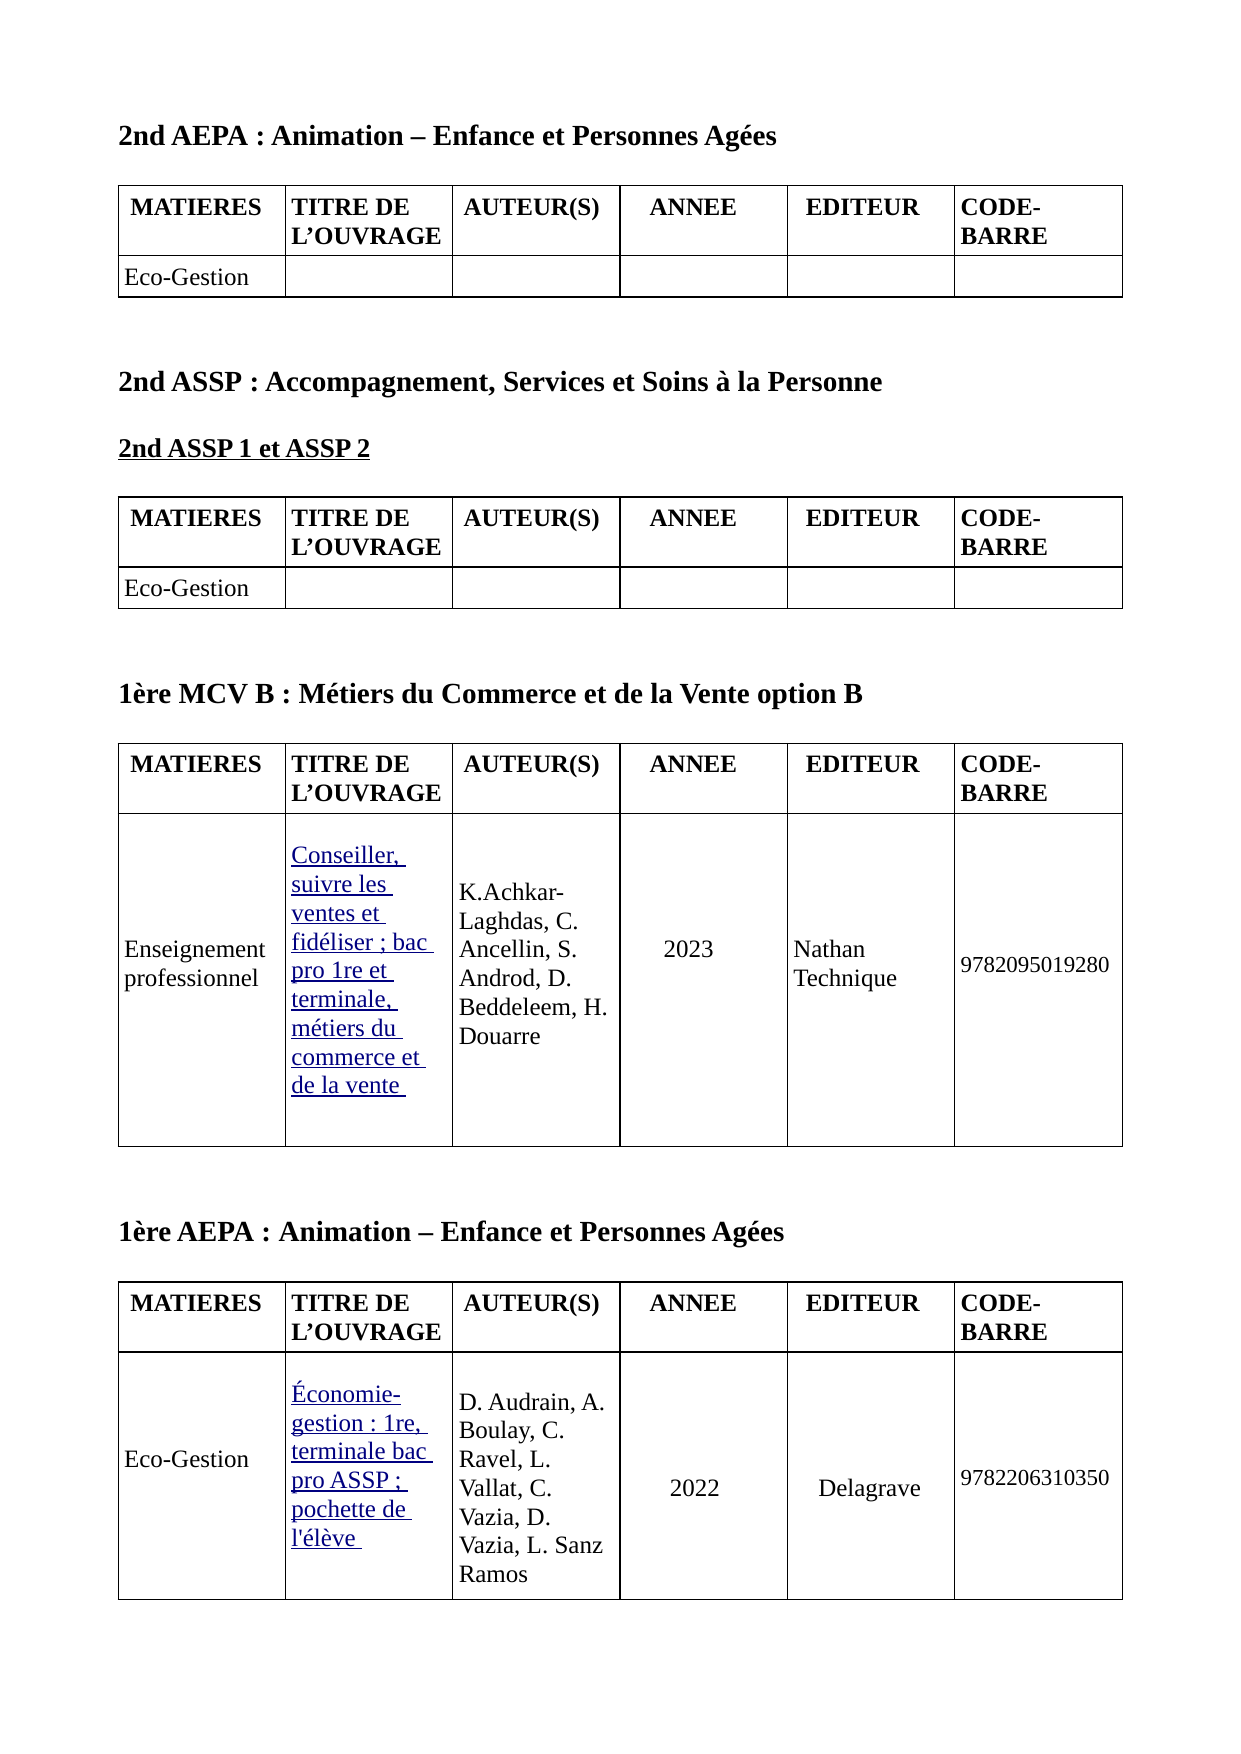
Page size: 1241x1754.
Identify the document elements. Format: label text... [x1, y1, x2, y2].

table_cell D. Audrain, A. Boulay, C. Ravel, L. Vallat, C. Vazia, D. Vazia, L. Sanz Ramos [453, 1353, 619, 1598]
text 2nd ASSP : Accompagnement, Services et Soins à la Personne [118, 364, 1122, 398]
table_header AUTEUR(S) [453, 498, 619, 566]
table_header TITRE DE L’OUVRAGE [286, 744, 452, 813]
table_header CODE-BARRE [955, 186, 1122, 255]
table_cell [788, 568, 954, 608]
table_cell Eco-Gestion [119, 1353, 285, 1598]
table_header EDITEUR [788, 186, 954, 255]
table_header EDITEUR [788, 1283, 954, 1351]
table_cell Économie-gestion : 1re, terminale bac pro ASSP ; pochette de l'élève [286, 1353, 452, 1598]
table_cell Nathan Technique [788, 814, 954, 1146]
table_header MATIERES [119, 186, 285, 255]
table_header ANNEE [621, 498, 787, 566]
text 2nd AEPA : Animation – Enfance et Personnes Agées [118, 118, 1122, 152]
table_cell [955, 568, 1122, 608]
text 2nd ASSP 1 et ASSP 2 [118, 432, 1122, 463]
table_header MATIERES [119, 1283, 285, 1351]
table_cell 9782095019280 [955, 814, 1122, 1146]
table_header ANNEE [621, 1283, 787, 1351]
text 1ère MCV B : Métiers du Commerce et de la Vente option B [118, 676, 1122, 709]
table_cell [453, 256, 619, 296]
table_header CODE-BARRE [955, 498, 1122, 566]
table_header CODE-BARRE [955, 744, 1122, 813]
table_cell Eco-Gestion [119, 568, 285, 608]
table_cell 9782206310350 [955, 1353, 1122, 1598]
table_header ANNEE [621, 744, 787, 813]
table_cell Conseiller, suivre les ventes et fidéliser ; bac pro 1re et terminale, métiers du commerce et de la vente [286, 814, 452, 1146]
table_cell 2022 [621, 1353, 787, 1598]
table_cell [286, 568, 452, 608]
table_header TITRE DE L’OUVRAGE [286, 186, 452, 255]
table_header EDITEUR [788, 498, 954, 566]
table_header CODE-BARRE [955, 1283, 1122, 1351]
table_cell 2023 [621, 814, 787, 1146]
table_cell Enseignement professionnel [119, 814, 285, 1146]
table_cell K.Achkar-Laghdas, C. Ancellin, S. Androd, D. Beddeleem, H. Douarre [453, 814, 619, 1146]
table_cell [955, 256, 1122, 296]
table_cell [621, 568, 787, 608]
table_cell [286, 256, 452, 296]
table_header AUTEUR(S) [453, 186, 619, 255]
table_cell [788, 256, 954, 296]
table_header AUTEUR(S) [453, 1283, 619, 1351]
table_header TITRE DE L’OUVRAGE [286, 1283, 452, 1351]
table_cell Eco-Gestion [119, 256, 285, 296]
table_header EDITEUR [788, 744, 954, 813]
table_cell Delagrave [788, 1353, 954, 1598]
table_header AUTEUR(S) [453, 744, 619, 813]
text 1ère AEPA : Animation – Enfance et Personnes Agées [118, 1214, 1122, 1248]
table_cell [453, 568, 619, 608]
table_header ANNEE [621, 186, 787, 255]
table_cell [621, 256, 787, 296]
table_header MATIERES [119, 498, 285, 566]
table_header TITRE DE L’OUVRAGE [286, 498, 452, 566]
table_header MATIERES [119, 744, 285, 813]
